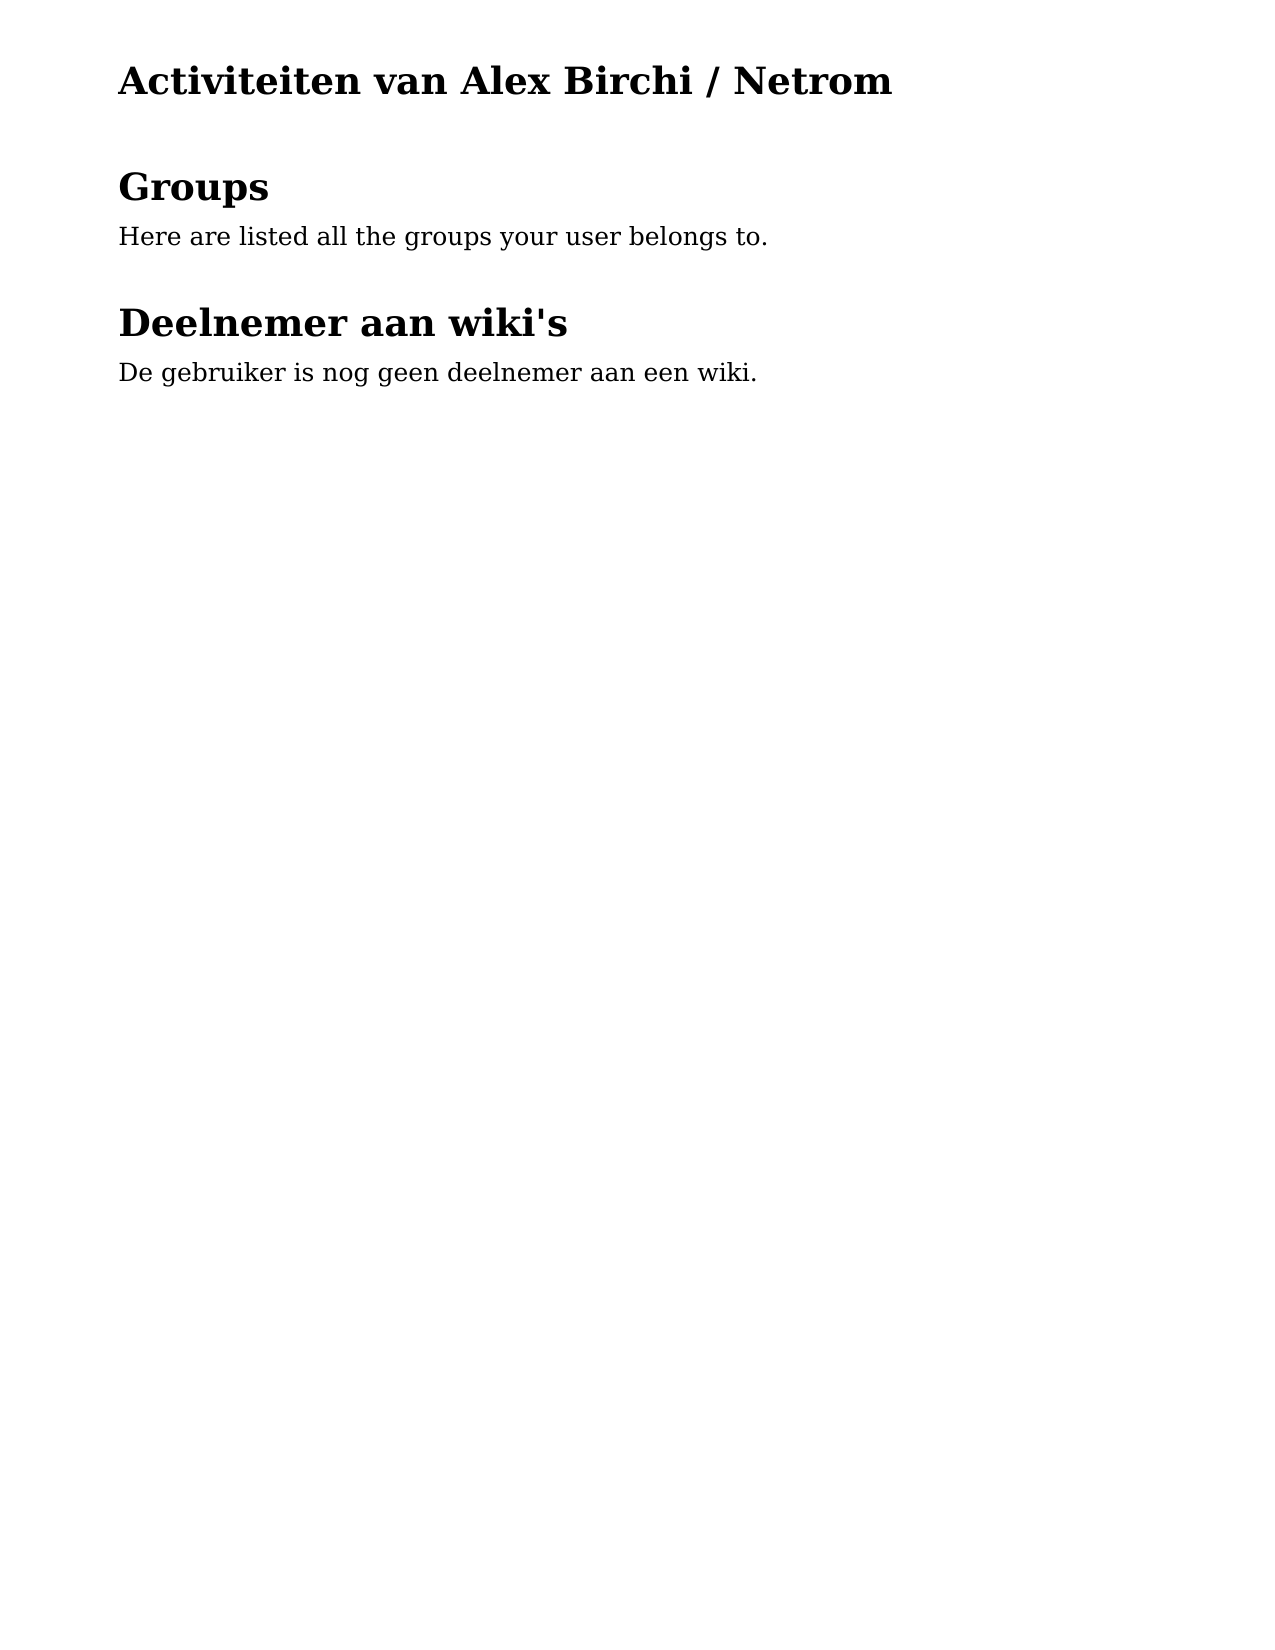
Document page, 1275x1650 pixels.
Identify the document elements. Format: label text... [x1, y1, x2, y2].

subtitle Deelnemer aan wiki's [118, 301, 1216, 345]
subtitle Groups [118, 166, 1216, 210]
subtitle Activiteiten van Alex Birchi / Netrom [118, 59, 1216, 103]
text De gebruiker is nog geen deelnemer aan een wiki. [118, 358, 1216, 387]
text Here are listed all the groups your user belongs to. [118, 222, 1216, 251]
